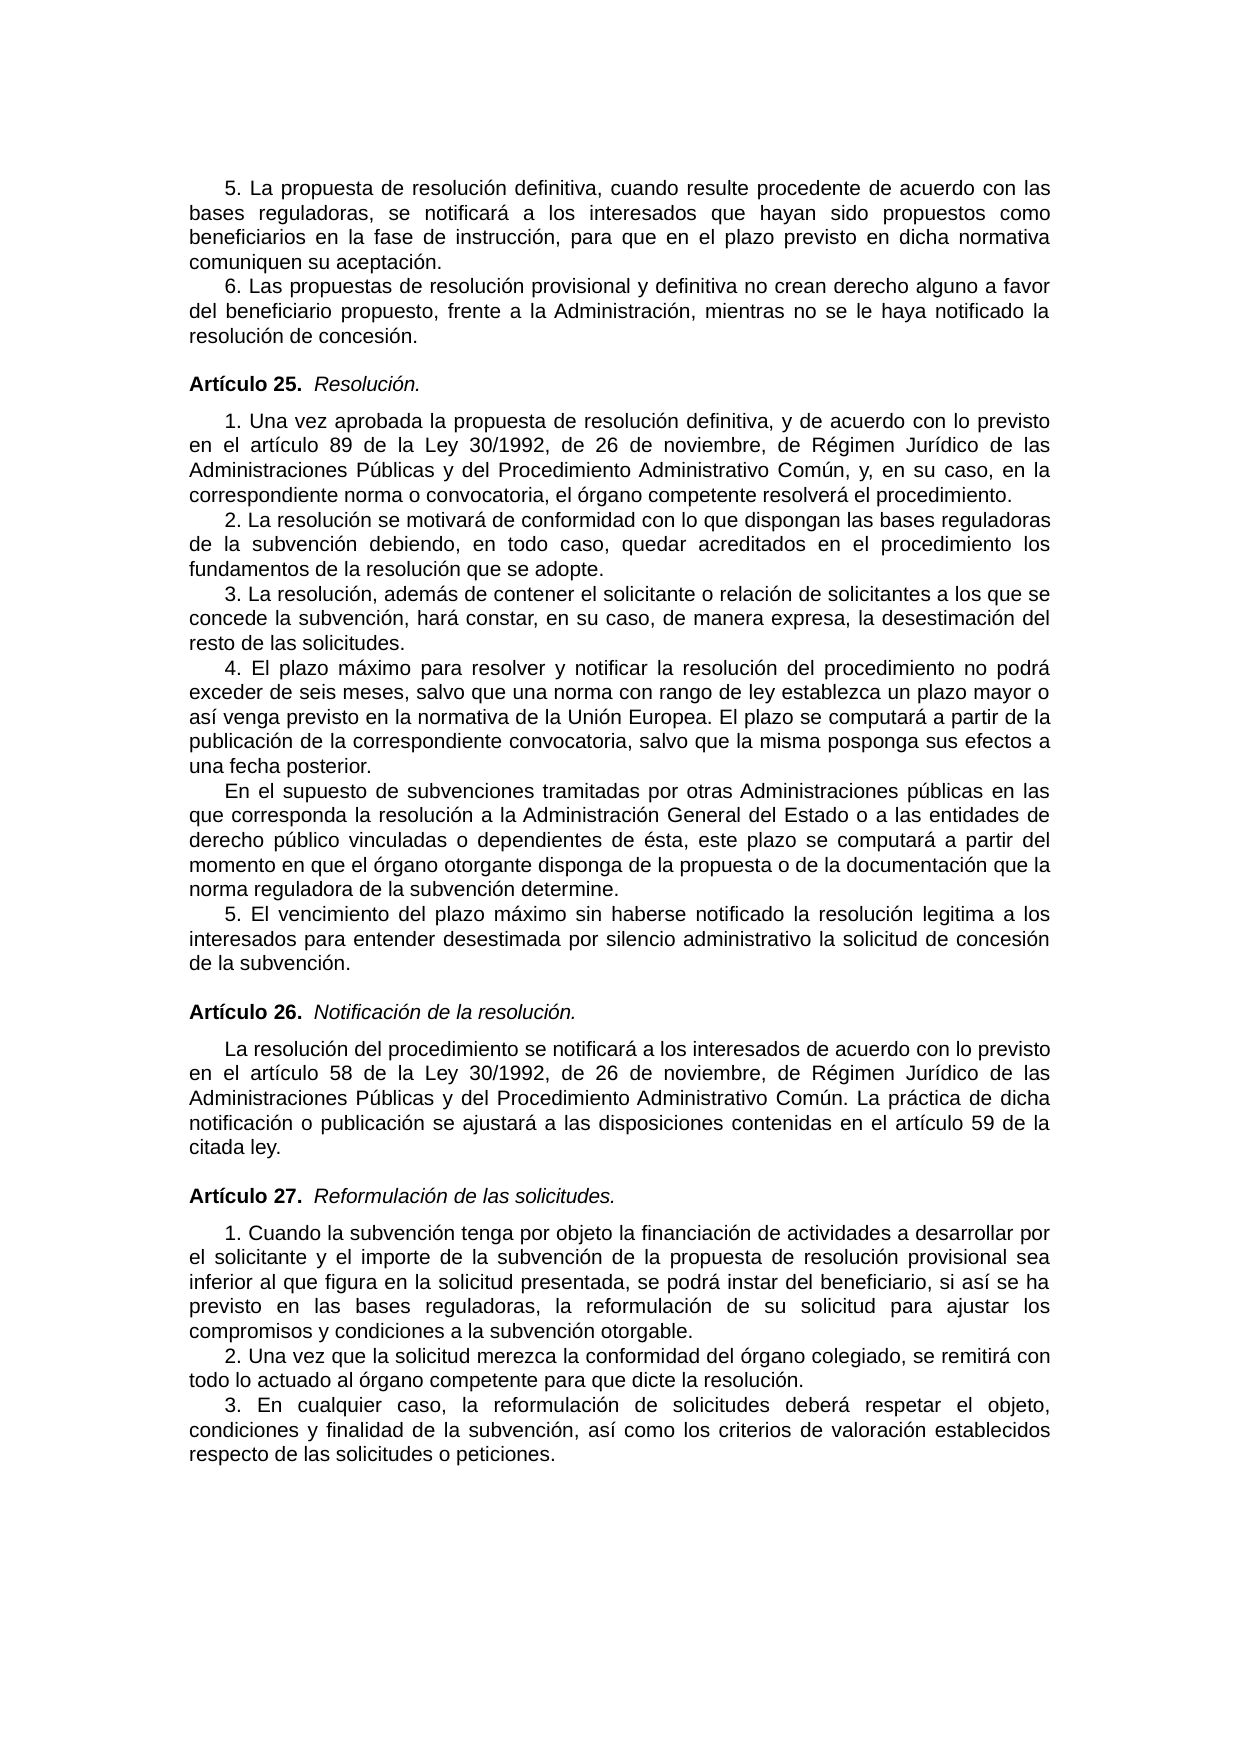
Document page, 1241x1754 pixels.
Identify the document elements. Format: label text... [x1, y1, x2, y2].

list La resolución se motivará de conformidad con lo que dispongan las bases reguladoras de la subvención debiendo, en todo caso, quedar acreditados en el procedimiento los fundamentos de la resolución que se adopte. [189, 507, 1051, 581]
list La resolución, además de contener el solicitante o relación de solicitantes a los que se concede la subvención, hará constar, en su caso, de manera expresa, la desestimación del resto de las solicitudes. [189, 581, 1052, 654]
text Artículo 25. Resolución. [189, 372, 1163, 396]
list En cualquier caso, la reformulación de solicitudes deberá respetar el objeto, condiciones y finalidad de la subvención, así como los criterios de valoración establecidos respecto de las solicitudes o peticiones. [189, 1393, 1052, 1466]
list El plazo máximo para resolver y notificar la resolución del procedimiento no podrá exceder de seis meses, salvo que una norma con rango de ley establezca un plazo mayor o así venga previsto en la normativa de la Unión Europea. El plazo se computará a partir de la publicación de la correspondiente convocatoria, salvo que la misma posponga sus efectos a una fecha posterior. [189, 655, 1052, 778]
list Cuando la subvención tenga por objeto la financiación de actividades a desarrollar por el solicitante y el importe de la subvención de la propuesta de resolución provisional sea inferior al que figura en la solicitud presentada, se podrá instar del beneficiario, si así se ha previsto en las bases reguladoras, la reformulación de su solicitud para ajustar los compromisos y condiciones a la subvención otorgable. [189, 1220, 1051, 1343]
text Artículo 27. Reformulación de las solicitudes. [189, 1183, 1163, 1207]
list Las propuestas de resolución provisional y definitiva no crean derecho alguno a favor del beneficiario propuesto, frente a la Administración, mientras no se le haya notificado la resolución de concesión. [189, 274, 1051, 347]
list La propuesta de resolución definitiva, cuando resulte procedente de acuerdo con las bases reguladoras, se notificará a los interesados que hayan sido propuestos como beneficiarios en la fase de instrucción, para que en el plazo previsto en dicha normativa comuniquen su aceptación. [189, 176, 1052, 273]
list Una vez aprobada la propuesta de resolución definitiva, y de acuerdo con lo previsto en el artículo 89 de la Ley 30/1992, de 26 de noviembre, de Régimen Jurídico de las Administraciones Públicas y del Procedimiento Administrativo Común, y, en su caso, en la correspondiente norma o convocatoria, el órgano competente resolverá el procedimiento. [189, 409, 1052, 506]
text En el supuesto de subvenciones tramitadas por otras Administraciones públicas en las que corresponda la resolución a la Administración General del Estado o a las entidades de derecho público vinculadas o dependientes de ésta, este plazo se computará a partir del momento en que el órgano otorgante disponga de la propuesta o de la documentación que la norma reguladora de la subvención determine. [189, 779, 1051, 901]
list Una vez que la solicitud merezca la conformidad del órgano colegiado, se remitirá con todo lo actuado al órgano competente para que dicte la resolución. [189, 1344, 1052, 1392]
list El vencimiento del plazo máximo sin haberse notificado la resolución legitima a los interesados para entender desestimada por silencio administrativo la solicitud de concesión de la subvención. [189, 902, 1051, 975]
text La resolución del procedimiento se notificará a los interesados de acuerdo con lo previsto en el artículo 58 de la Ley 30/1992, de 26 de noviembre, de Régimen Jurídico de las Administraciones Públicas y del Procedimiento Administrativo Común. La práctica de dicha notificación o publicación se ajustará a las disposiciones contenidas en el artículo 59 de la citada ley. [189, 1037, 1051, 1159]
text Artículo 26. Notificación de la resolución. [189, 1000, 1163, 1024]
